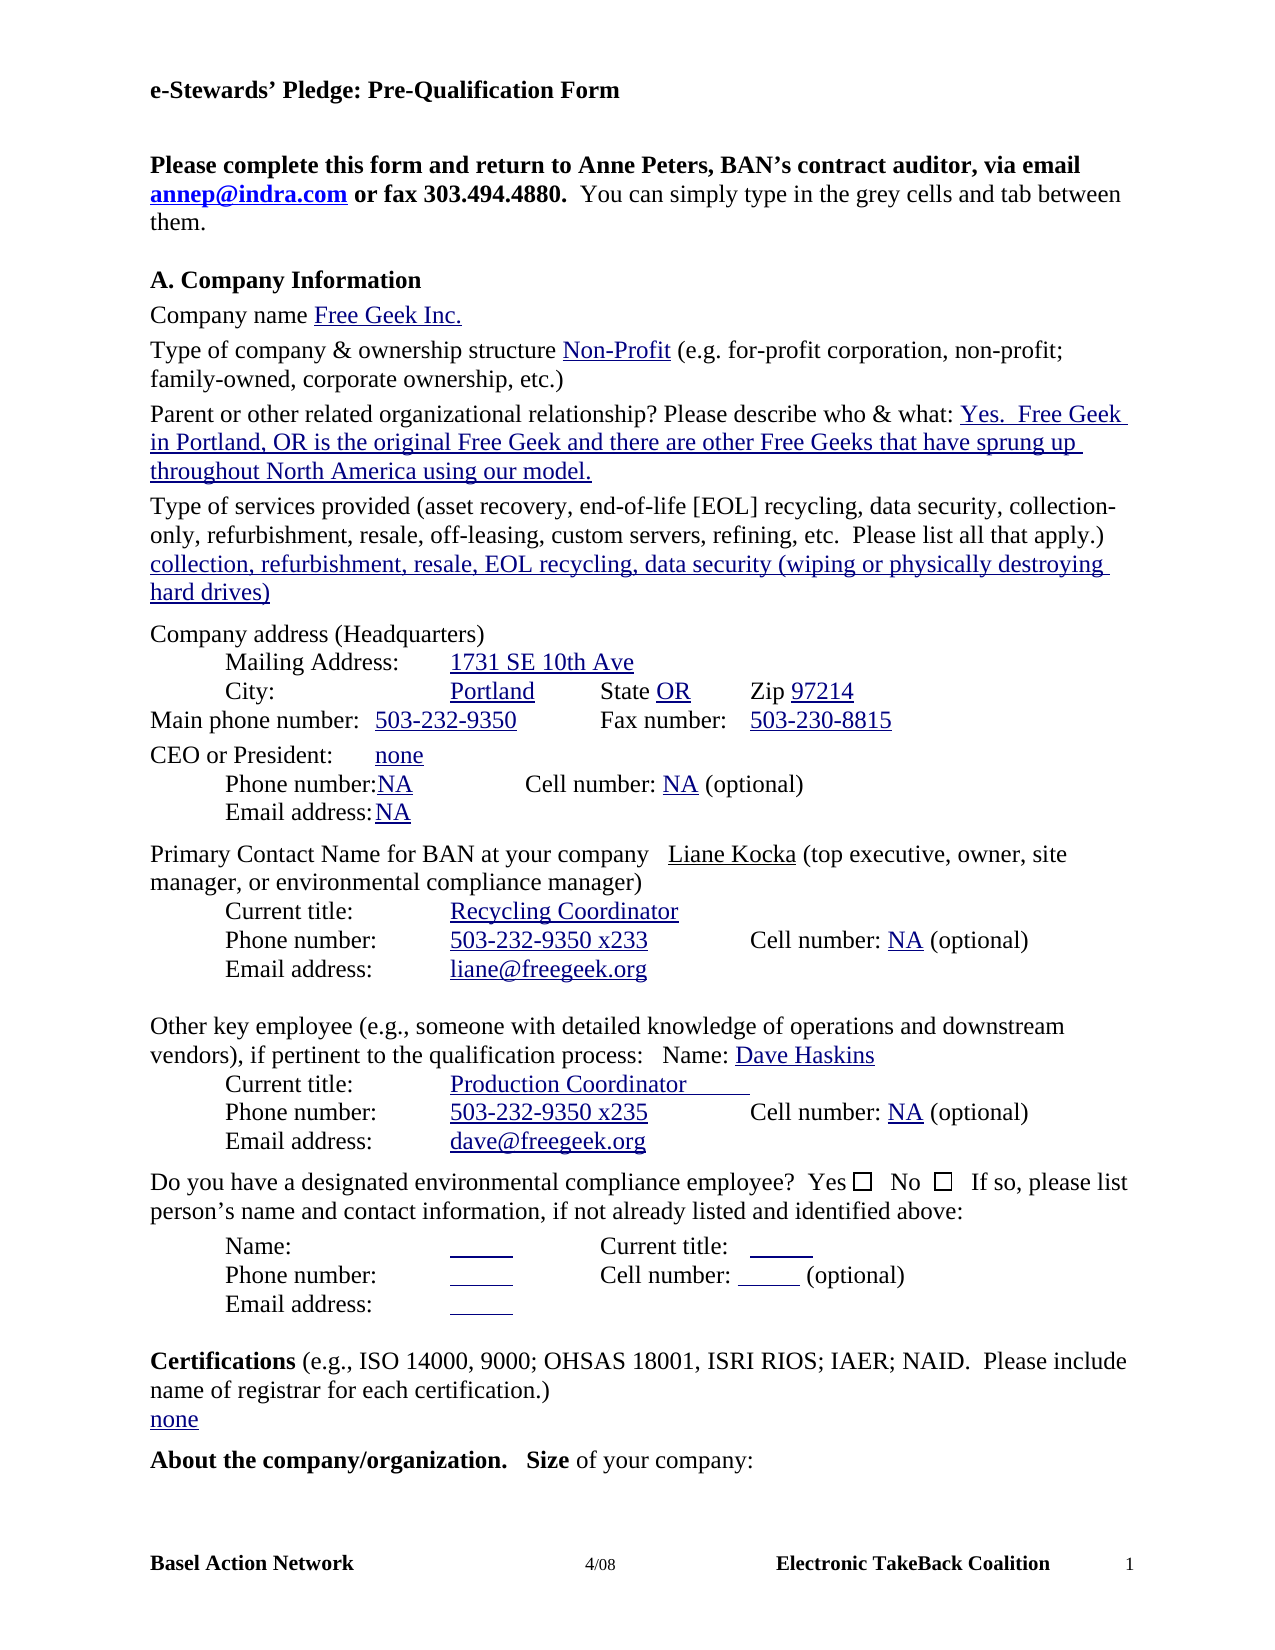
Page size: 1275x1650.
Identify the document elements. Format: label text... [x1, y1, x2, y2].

text About the company/organization. Size of your company: [150, 1445, 1140, 1474]
text Primary Contact Name for BAN at your company Liane Kocka (top executive, owner, site manager, or environmental compliance manager) [150, 839, 1140, 896]
text Email address: [150, 1289, 1140, 1317]
text Mailing Address: 1731 SE 10th Ave [150, 647, 1140, 676]
text Email address: liane@freegeek.org [150, 954, 1140, 982]
text Company name Free Geek Inc. [150, 300, 1140, 329]
text Type of company & ownership structure Non-Profit (e.g. for-profit corporation, non-profit; family-owned, corporate ownership, etc.) [150, 335, 1140, 392]
text none [150, 1404, 1140, 1432]
text Phone number: 503-232-9350 x235 Cell number: NA (optional) [150, 1097, 1140, 1126]
text Email address: dave@freegeek.org [150, 1126, 1140, 1155]
text Please complete this form and return to Anne Peters, BAN’s contract auditor, via email annep@indra.com or fax 303.494.4880. You can simply type in the grey cells and tab between them. [150, 150, 1140, 236]
text Type of services provided (asset recovery, end-of-life [EOL] recycling, data security, collection-only, refurbishment, resale, off-leasing, custom servers, refining, etc. Please list all that apply.) collection, refurbishment, resale, EOL recycling, data security (wiping or physically destroying hard drives) [150, 491, 1140, 606]
text Phone number:NA Cell number: NA (optional) [150, 769, 1140, 797]
text Parent or other related organizational relationship? Please describe who & what: Yes. Free Geek in Portland, OR is the original Free Geek and there are other Free Geeks that have sprung up throughout North America using our model. [150, 399, 1140, 485]
text Do you have a designated environmental compliance employee? Yes No If so, please list person’s name and contact information, if not already listed and identified above: [150, 1167, 1140, 1225]
text Name: Current title: [150, 1231, 1140, 1260]
text City: Portland State OR Zip 97214 [150, 676, 1140, 705]
text Current title: Recycling Coordinator [150, 896, 1140, 925]
text Company address (Headquarters) [150, 619, 1140, 647]
text Phone number: Cell number: (optional) [150, 1260, 1140, 1289]
text Main phone number: 503-232-9350 Fax number: 503-230-8815 [150, 705, 1140, 734]
text Other key employee (e.g., someone with detailed knowledge of operations and downstream vendors), if pertinent to the qualification process: Name: Dave Haskins [150, 1011, 1140, 1069]
text CEO or President: none [150, 740, 1140, 769]
text A. Company Information [150, 265, 1140, 294]
text Certifications (e.g., ISO 14000, 9000; OHSAS 18001, ISRI RIOS; IAER; NAID. Please include name of registrar for each certification.) [150, 1346, 1140, 1404]
text Email address: NA [150, 797, 1140, 826]
text Current title: Production Coordinator [150, 1069, 1140, 1097]
text Phone number: 503-232-9350 x233 Cell number: NA (optional) [150, 925, 1140, 954]
